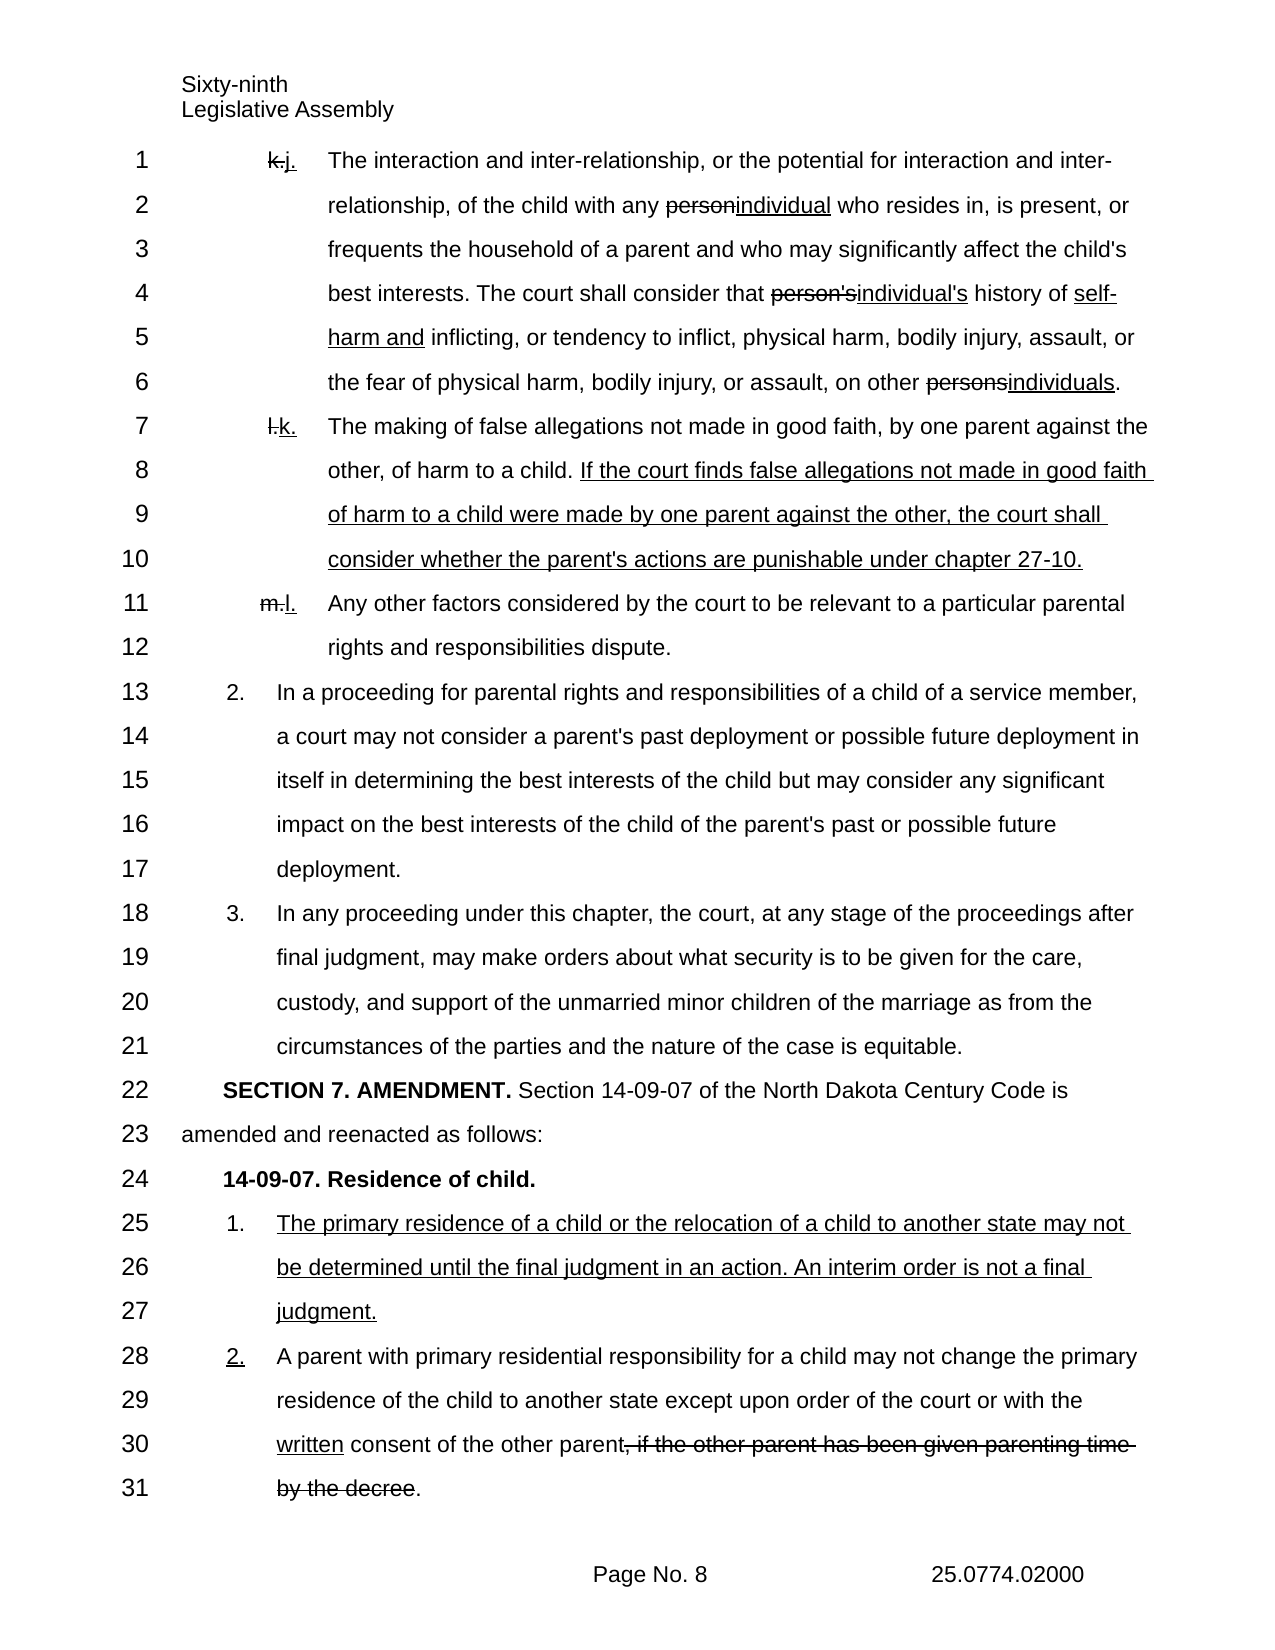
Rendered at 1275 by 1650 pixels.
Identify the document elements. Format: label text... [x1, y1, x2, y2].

text m.l. Any other factors considered by the court to be relevant to a particular parental rights and responsibilities dispute. [181, 576, 1154, 664]
text SECTION 7. AMENDMENT. Section 14‑09‑07 of the North Dakota Century Code is amended and reenacted as follows: [181, 1063, 1154, 1152]
text l.k. The making of false allegations not made in good faith, by one parent against the other, of harm to a child. If the court finds false allegations not made in good faith of harm to a child were made by one parent against the other, the court shall consider whether the parent's actions are punishable under chapter 27‑10. [181, 399, 1154, 576]
text 1. The primary residence of a child or the relocation of a child to another state may not be determined until the final judgment in an action. An interim order is not a final judgment. [181, 1196, 1154, 1329]
text 2. A parent with primary residential responsibility for a child may not change the primary residence of the child to another state except upon order of the court or with the written consent of the other parent, if the other parent has been given parenting time by the decree. [181, 1329, 1154, 1506]
text k.j. The interaction and inter-relationship, or the potential for interaction and inter-relationship, of the child with any personindividual who resides in, is present, or frequents the household of a parent and who may significantly affect the child's best interests. The court shall consider that person'sindividual's history of self-harm and inflicting, or tendency to inflict, physical harm, bodily injury, assault, or the fear of physical harm, bodily injury, or assault, on other personsindividuals. [181, 133, 1154, 399]
text 2. In a proceeding for parental rights and responsibilities of a child of a service member, a court may not consider a parent's past deployment or possible future deployment in itself in determining the best interests of the child but may consider any significant impact on the best interests of the child of the parent's past or possible future deployment. [181, 664, 1154, 886]
text 3. In any proceeding under this chapter, the court, at any stage of the proceedings after final judgment, may make orders about what security is to be given for the care, custody, and support of the unmarried minor children of the marriage as from the circumstances of the parties and the nature of the case is equitable. [181, 886, 1154, 1063]
subtitle 14‑09‑07. Residence of child. [181, 1152, 1154, 1196]
